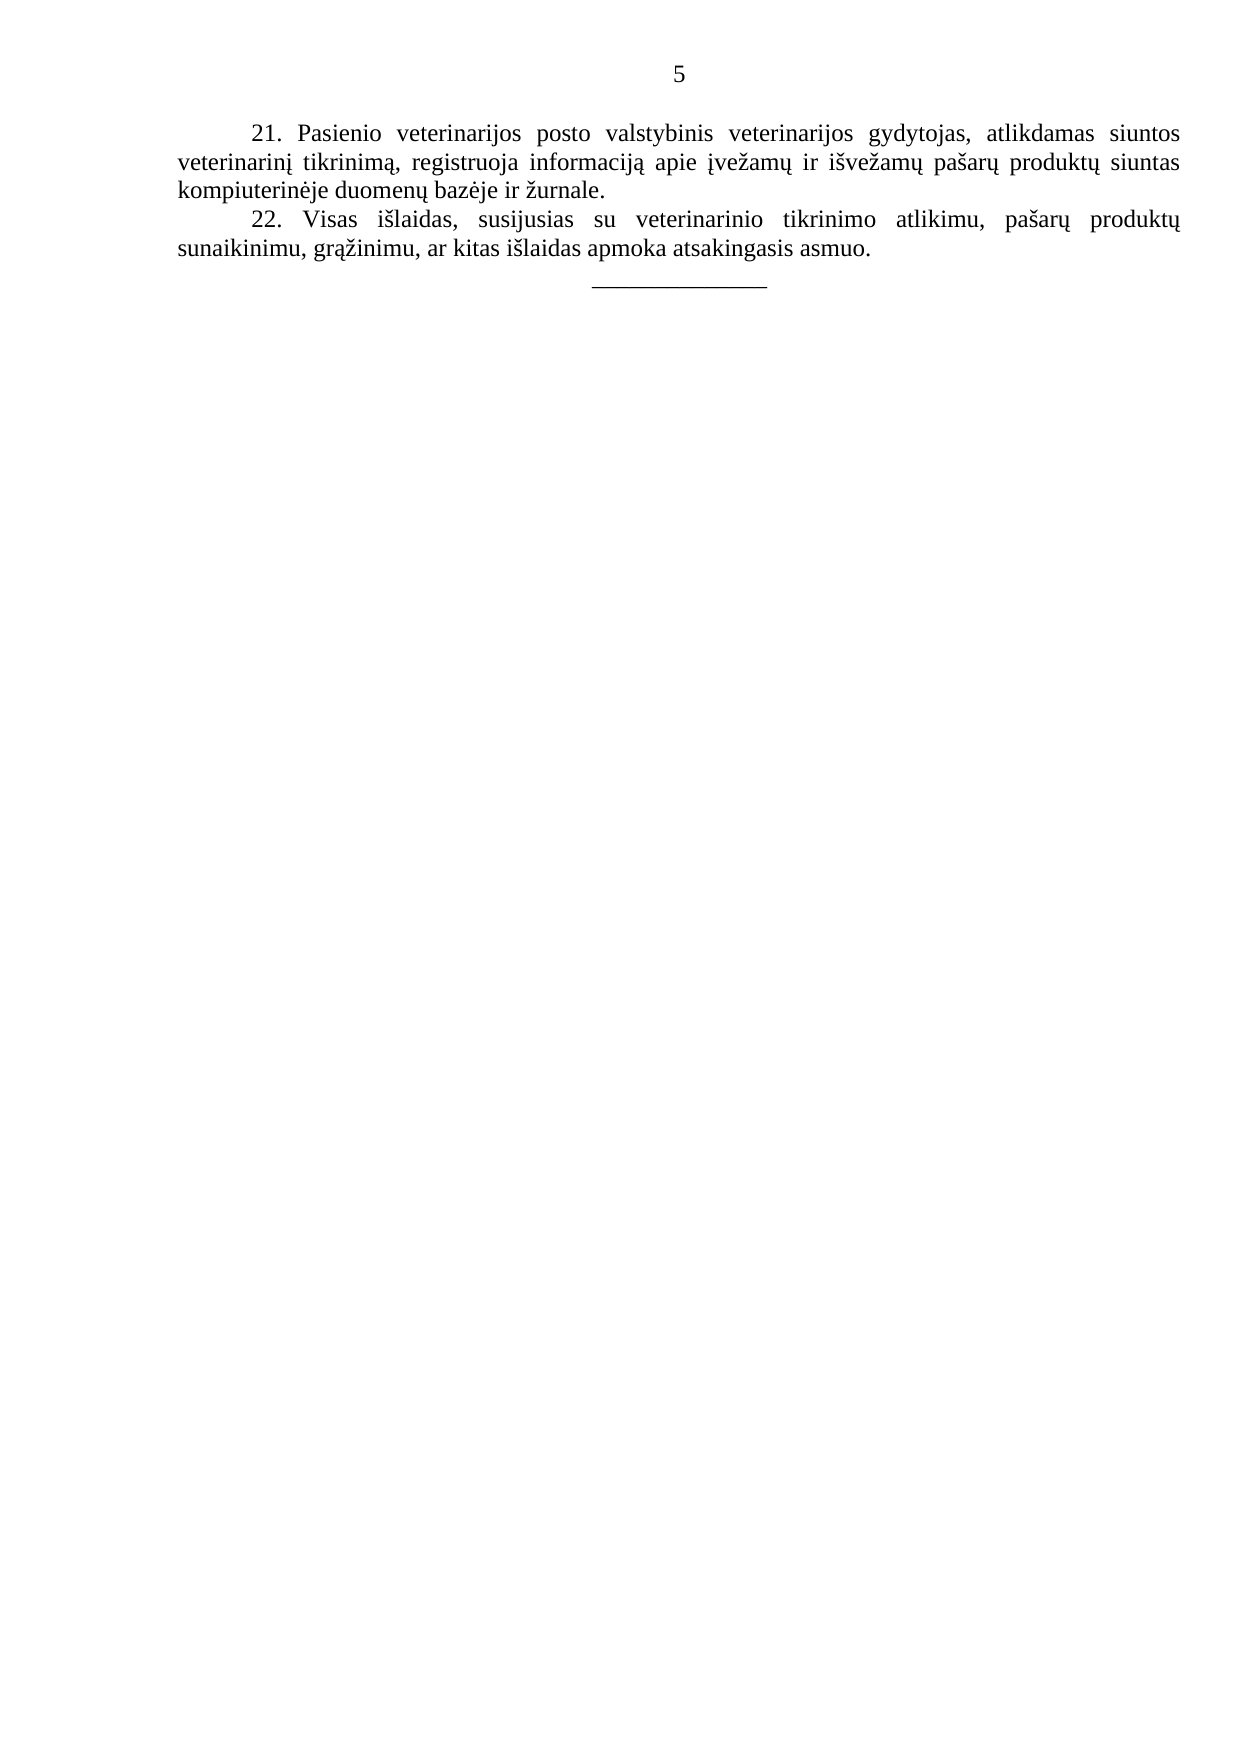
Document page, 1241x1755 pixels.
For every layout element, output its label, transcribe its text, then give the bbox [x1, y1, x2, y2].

text 22. Visas išlaidas, susijusias su veterinarinio tikrinimo atlikimu, pašarų produktų sunaikinimu, grąžinimu, ar kitas išlaidas apmoka atsakingasis asmuo. [177, 204, 1181, 262]
text 21. Pasienio veterinarijos posto valstybinis veterinarijos gydytojas, atlikdamas siuntos veterinarinį tikrinimą, registruoja informaciją apie įvežamų ir išvežamų pašarų produktų siuntas kompiuterinėje duomenų bazėje ir žurnale. [177, 118, 1181, 204]
text ______________ [177, 262, 1181, 291]
